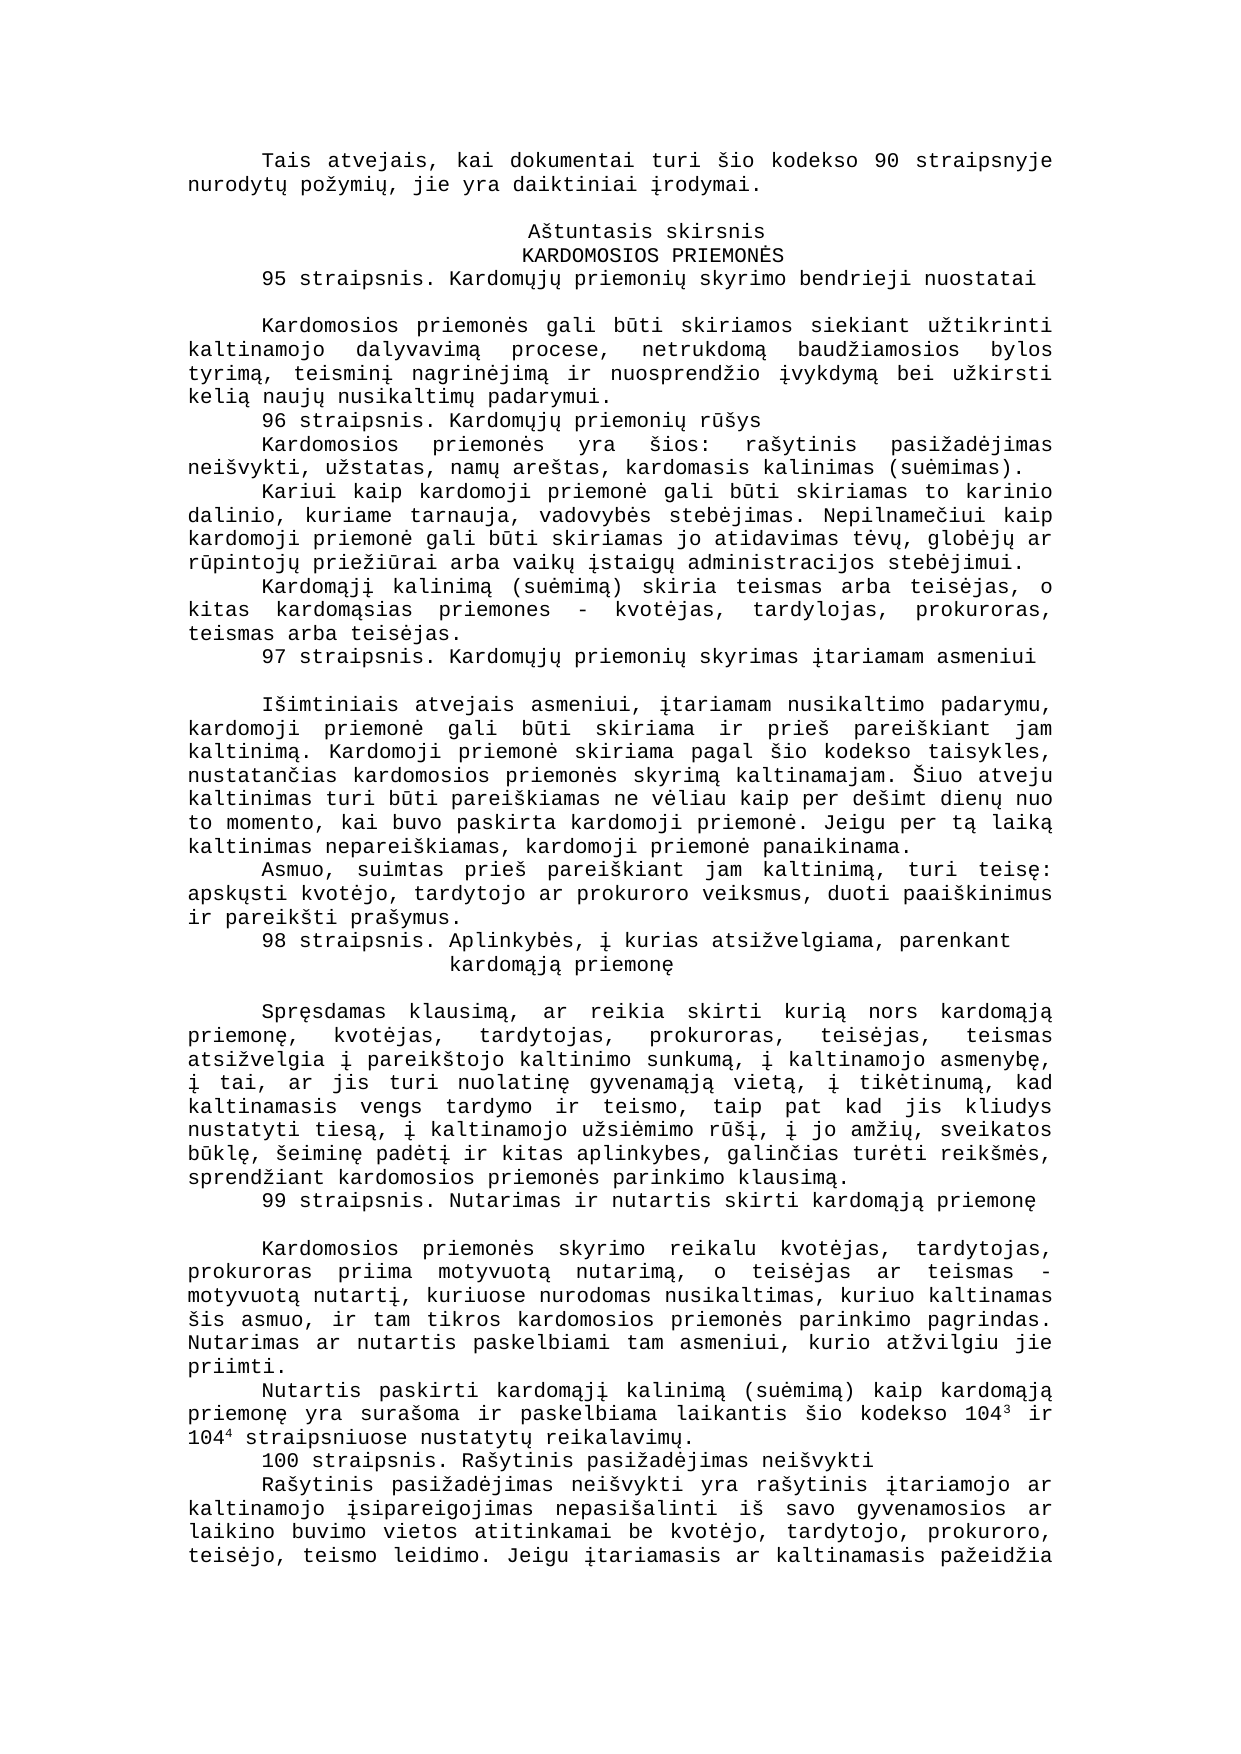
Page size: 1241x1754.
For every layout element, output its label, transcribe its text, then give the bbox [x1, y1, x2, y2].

text kardomąją priemonę [187, 954, 1053, 978]
text Kardomosios priemonės skyrimo reikalu kvotėjas, tardytojas, prokuroras priima motyvuotą nutarimą, o teisėjas ar teismas - motyvuotą nutartį, kuriuose nurodomas nusikaltimas, kuriuo kaltinamas šis asmuo, ir tam tikros kardomosios priemonės parinkimo pagrindas. Nutarimas ar nutartis paskelbiami tam asmeniui, kurio atžvilgiu jie priimti. [187, 1238, 1053, 1379]
text KARDOMOSIOS PRIEMONĖS [187, 244, 1053, 268]
text Išimtiniais atvejais asmeniui, įtariamam nusikaltimo padarymu, kardomoji priemonė gali būti skiriama ir prieš pareiškiant jam kaltinimą. Kardomoji priemonė skiriama pagal šio kodekso taisykles, nustatančias kardomosios priemonės skyrimą kaltinamajam. Šiuo atveju kaltinimas turi būti pareiškiamas ne vėliau kaip per dešimt dienų nuo to momento, kai buvo paskirta kardomoji priemonė. Jeigu per tą laiką kaltinimas nepareiškiamas, kardomoji priemonė panaikinama. [187, 694, 1053, 859]
text 97 straipsnis. Kardomųjų priemonių skyrimas įtariamam asmeniui [187, 647, 1053, 670]
text Kardomąjį kalinimą (suėmimą) skiria teismas arba teisėjas, o kitas kardomąsias priemones - kvotėjas, tardylojas, prokuroras, teismas arba teisėjas. [187, 576, 1053, 647]
text Kariui kaip kardomoji priemonė gali būti skiriamas to karinio dalinio, kuriame tarnauja, vadovybės stebėjimas. Nepilnamečiui kaip kardomoji priemonė gali būti skiriamas jo atidavimas tėvų, globėjų ar rūpintojų priežiūrai arba vaikų įstaigų administracijos stebėjimui. [187, 481, 1053, 576]
text Nutartis paskirti kardomąjį kalinimą (suėmimą) kaip kardomąją priemonę yra surašoma ir paskelbiama laikantis šio kodekso 1043 ir 1044 straipsniuose nustatytų reikalavimų. [187, 1379, 1053, 1451]
text 98 straipsnis. Aplinkybės, į kurias atsižvelgiama, parenkant [187, 930, 1053, 954]
text 100 straipsnis. Rašytinis pasižadėjimas neišvykti [187, 1451, 1053, 1474]
text Kardomosios priemonės gali būti skiriamos siekiant užtikrinti kaltinamojo dalyvavimą procese, netrukdomą baudžiamosios bylos tyrimą, teisminį nagrinėjimą ir nuosprendžio įvykdymą bei užkirsti kelią naujų nusikaltimų padarymui. [187, 316, 1053, 410]
text Rašytinis pasižadėjimas neišvykti yra rašytinis įtariamojo ar kaltinamojo įsipareigojimas nepasišalinti iš savo gyvenamosios ar laikino buvimo vietos atitinkamai be kvotėjo, tardytojo, prokuroro, teisėjo, teismo leidimo. Jeigu įtariamasis ar kaltinamasis pažeidžia [187, 1474, 1053, 1569]
text 96 straipsnis. Kardomųjų priemonių rūšys [187, 410, 1053, 434]
text Aštuntasis skirsnis [187, 221, 1053, 244]
text Kardomosios priemonės yra šios: rašytinis pasižadėjimas neišvykti, užstatas, namų areštas, kardomasis kalinimas (suėmimas). [187, 434, 1053, 481]
text 95 straipsnis. Kardomųjų priemonių skyrimo bendrieji nuostatai [187, 268, 1053, 292]
text Tais atvejais, kai dokumentai turi šio kodekso 90 straipsnyje nurodytų požymių, jie yra daiktiniai įrodymai. [187, 150, 1053, 197]
text Asmuo, suimtas prieš pareiškiant jam kaltinimą, turi teisę: apskųsti kvotėjo, tardytojo ar prokuroro veiksmus, duoti paaiškinimus ir pareikšti prašymus. [187, 859, 1053, 930]
text 99 straipsnis. Nutarimas ir nutartis skirti kardomąją priemonę [187, 1190, 1053, 1214]
text Spręsdamas klausimą, ar reikia skirti kurią nors kardomąją priemonę, kvotėjas, tardytojas, prokuroras, teisėjas, teismas atsižvelgia į pareikštojo kaltinimo sunkumą, į kaltinamojo asmenybę, į tai, ar jis turi nuolatinę gyvenamąją vietą, į tikėtinumą, kad kaltinamasis vengs tardymo ir teismo, taip pat kad jis kliudys nustatyti tiesą, į kaltinamojo užsiėmimo rūšį, į jo amžių, sveikatos būklę, šeiminę padėtį ir kitas aplinkybes, galinčias turėti reikšmės, sprendžiant kardomosios priemonės parinkimo klausimą. [187, 1001, 1053, 1190]
